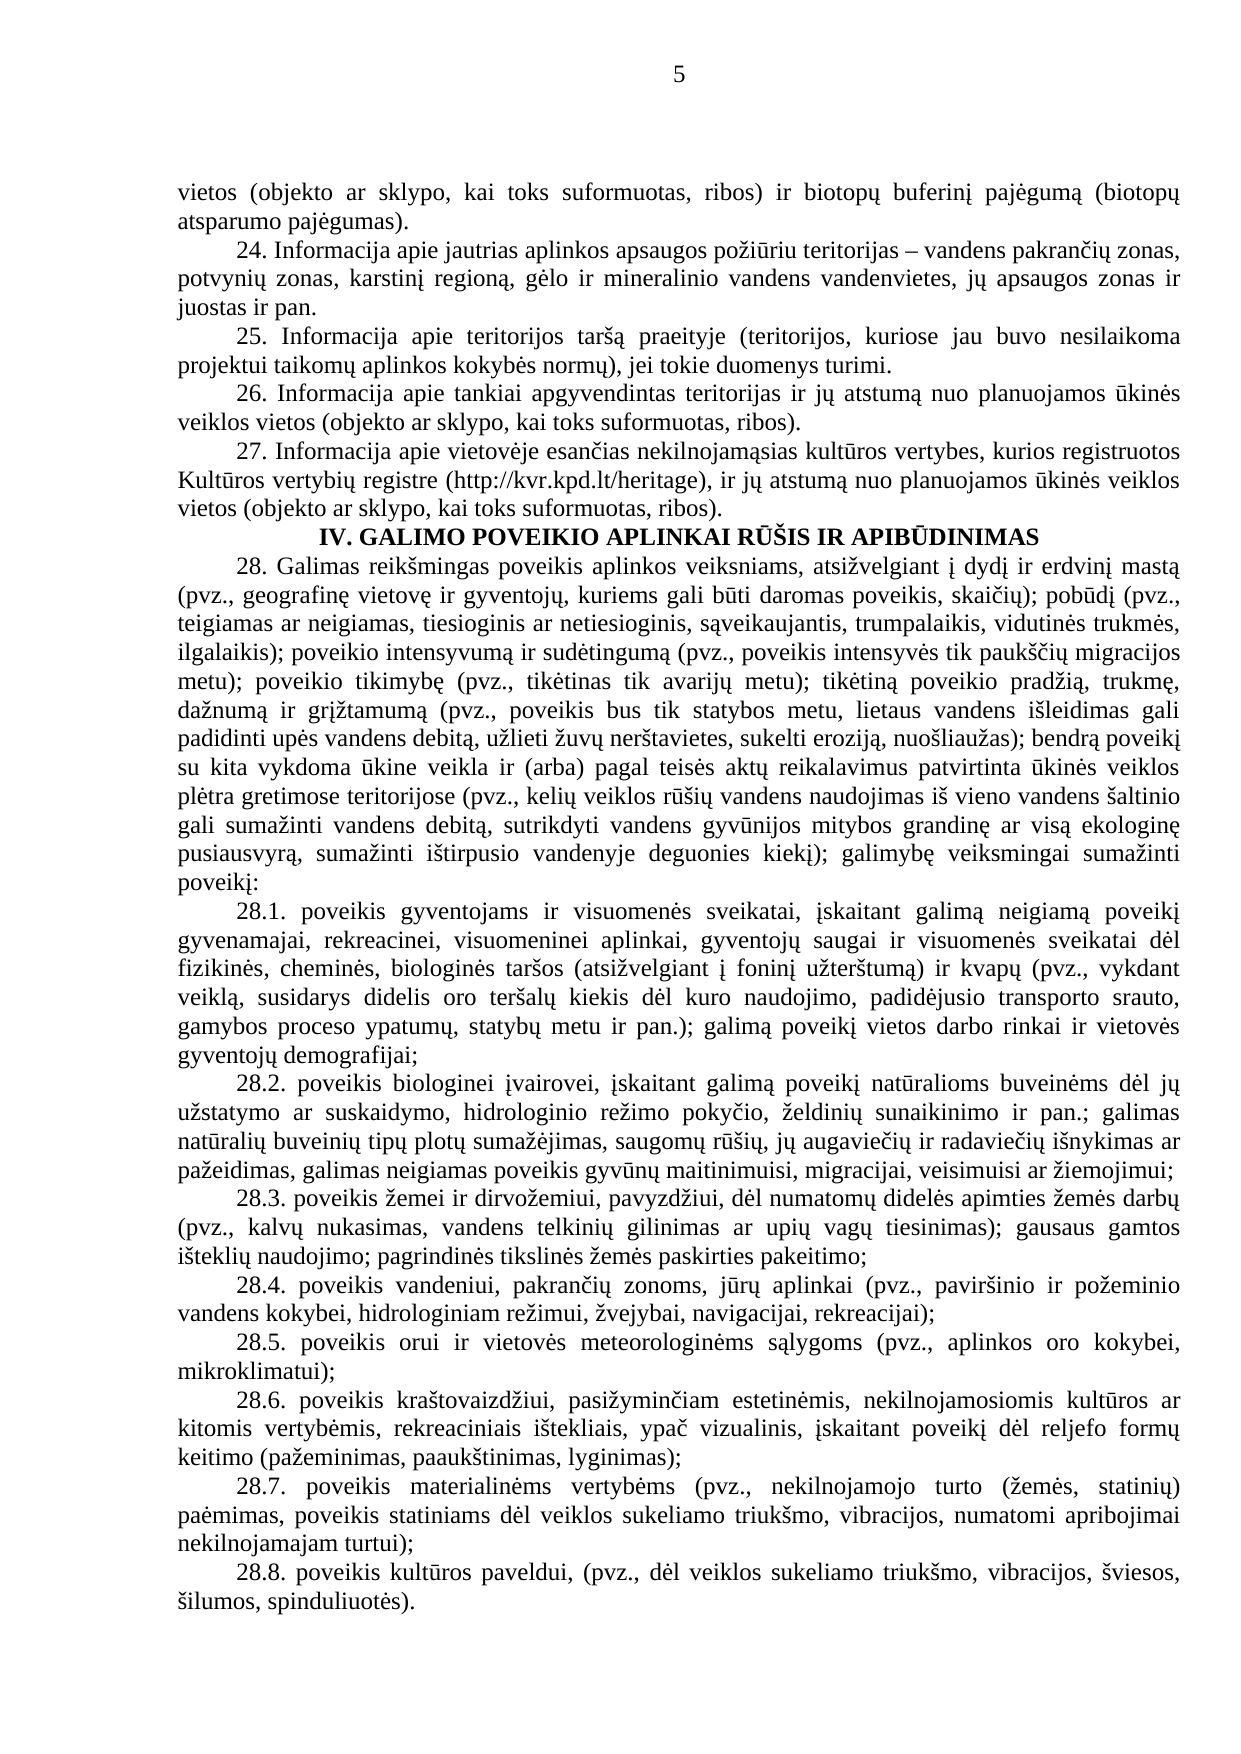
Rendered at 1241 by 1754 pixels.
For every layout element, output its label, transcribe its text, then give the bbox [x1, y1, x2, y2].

text 28.4. poveikis vandeniui, pakrančių zonoms, jūrų aplinkai (pvz., paviršinio ir požeminio vandens kokybei, hidrologiniam režimui, žvejybai, navigacijai, rekreacijai); [177, 1270, 1181, 1327]
text 25. Informacija apie teritorijos taršą praeityje (teritorijos, kuriose jau buvo nesilaikoma projektui taikomų aplinkos kokybės normų), jei tokie duomenys turimi. [177, 321, 1181, 378]
text vietos (objekto ar sklypo, kai toks suformuotas, ribos) ir biotopų buferinį pajėgumą (biotopų atsparumo pajėgumas). [177, 177, 1181, 235]
text 28.8. poveikis kultūros paveldui, (pvz., dėl veiklos sukeliamo triukšmo, vibracijos, šviesos, šilumos, spinduliuotės). [177, 1557, 1181, 1615]
text 27. Informacija apie vietovėje esančias nekilnojamąsias kultūros vertybes, kurios registruotos Kultūros vertybių registre (http://kvr.kpd.lt/heritage), ir jų atstumą nuo planuojamos ūkinės veiklos vietos (objekto ar sklypo, kai toks suformuotas, ribos). [177, 436, 1181, 522]
text 28.6. poveikis kraštovaizdžiui, pasižyminčiam estetinėmis, nekilnojamosiomis kultūros ar kitomis vertybėmis, rekreaciniais ištekliais, ypač vizualinis, įskaitant poveikį dėl reljefo formų keitimo (pažeminimas, paaukštinimas, lyginimas); [177, 1385, 1181, 1471]
text 28.7. poveikis materialinėms vertybėms (pvz., nekilnojamojo turto (žemės, statinių) paėmimas, poveikis statiniams dėl veiklos sukeliamo triukšmo, vibracijos, numatomi apribojimai nekilnojamajam turtui); [177, 1471, 1181, 1557]
text IV. GALIMO POVEIKIO APLINKAI RŪŠIS IR APIBŪDINIMAS [177, 522, 1181, 551]
text 24. Informacija apie jautrias aplinkos apsaugos požiūriu teritorijas – vandens pakrančių zonas, potvynių zonas, karstinį regioną, gėlo ir mineralinio vandens vandenvietes, jų apsaugos zonas ir juostas ir pan. [177, 235, 1181, 321]
text 28.2. poveikis biologinei įvairovei, įskaitant galimą poveikį natūralioms buveinėms dėl jų užstatymo ar suskaidymo, hidrologinio režimo pokyčio, želdinių sunaikinimo ir pan.; galimas natūralių buveinių tipų plotų sumažėjimas, saugomų rūšių, jų augaviečių ir radaviečių išnykimas ar pažeidimas, galimas neigiamas poveikis gyvūnų maitinimuisi, migracijai, veisimuisi ar žiemojimui; [177, 1068, 1181, 1183]
text 28.5. poveikis orui ir vietovės meteorologinėms sąlygoms (pvz., aplinkos oro kokybei, mikroklimatui); [177, 1327, 1181, 1385]
text 26. Informacija apie tankiai apgyvendintas teritorijas ir jų atstumą nuo planuojamos ūkinės veiklos vietos (objekto ar sklypo, kai toks suformuotas, ribos). [177, 378, 1181, 436]
text 28.1. poveikis gyventojams ir visuomenės sveikatai, įskaitant galimą neigiamą poveikį gyvenamajai, rekreacinei, visuomeninei aplinkai, gyventojų saugai ir visuomenės sveikatai dėl fizikinės, cheminės, biologinės taršos (atsižvelgiant į foninį užterštumą) ir kvapų (pvz., vykdant veiklą, susidarys didelis oro teršalų kiekis dėl kuro naudojimo, padidėjusio transporto srauto, gamybos proceso ypatumų, statybų metu ir pan.); galimą poveikį vietos darbo rinkai ir vietovės gyventojų demografijai; [177, 896, 1181, 1068]
text 28.3. poveikis žemei ir dirvožemiui, pavyzdžiui, dėl numatomų didelės apimties žemės darbų (pvz., kalvų nukasimas, vandens telkinių gilinimas ar upių vagų tiesinimas); gausaus gamtos išteklių naudojimo; pagrindinės tikslinės žemės paskirties pakeitimo; [177, 1183, 1181, 1270]
text 28. Galimas reikšmingas poveikis aplinkos veiksniams, atsižvelgiant į dydį ir erdvinį mastą (pvz., geografinę vietovę ir gyventojų, kuriems gali būti daromas poveikis, skaičių); pobūdį (pvz., teigiamas ar neigiamas, tiesioginis ar netiesioginis, sąveikaujantis, trumpalaikis, vidutinės trukmės, ilgalaikis); poveikio intensyvumą ir sudėtingumą (pvz., poveikis intensyvės tik paukščių migracijos metu); poveikio tikimybę (pvz., tikėtinas tik avarijų metu); tikėtiną poveikio pradžią, trukmę, dažnumą ir grįžtamumą (pvz., poveikis bus tik statybos metu, lietaus vandens išleidimas gali padidinti upės vandens debitą, užlieti žuvų nerštavietes, sukelti eroziją, nuošliaužas); bendrą poveikį su kita vykdoma ūkine veikla ir (arba) pagal teisės aktų reikalavimus patvirtinta ūkinės veiklos plėtra gretimose teritorijose (pvz., kelių veiklos rūšių vandens naudojimas iš vieno vandens šaltinio gali sumažinti vandens debitą, sutrikdyti vandens gyvūnijos mitybos grandinę ar visą ekologinę pusiausvyrą, sumažinti ištirpusio vandenyje deguonies kiekį); galimybę veiksmingai sumažinti poveikį: [177, 551, 1181, 896]
